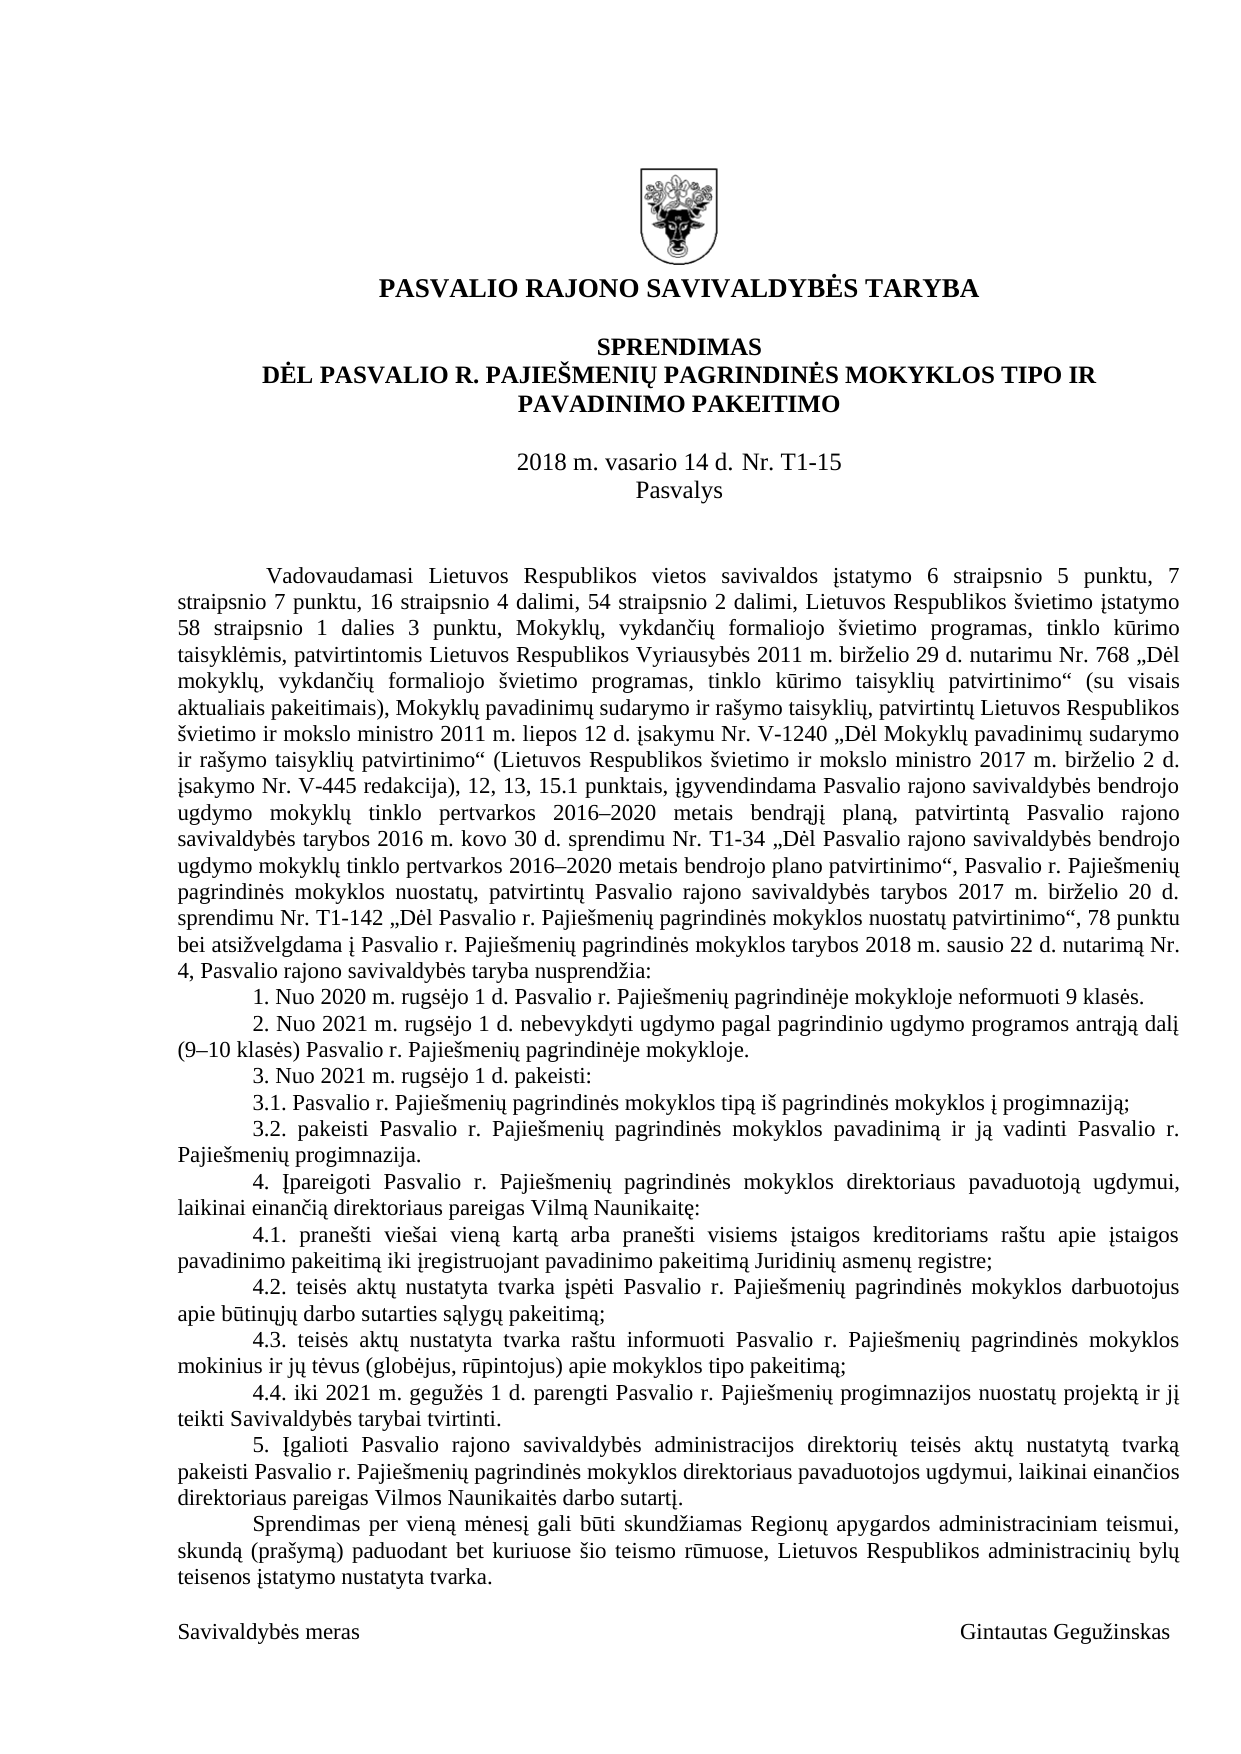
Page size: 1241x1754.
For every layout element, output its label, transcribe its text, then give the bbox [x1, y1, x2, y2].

text 3. Nuo 2021 m. rugsėjo 1 d. pakeisti: [177, 1062, 1181, 1089]
text Dėl PASVALIO R. PAJIEŠMENIŲ PAGRINDINĖS MOKYKLOS TIPO IR PAVADINIMO PAKEITIMO [177, 361, 1181, 418]
text 4.3. teisės aktų nustatyta tvarka raštu informuoti Pasvalio r. Pajiešmenių pagrindinės mokyklos mokinius ir jų tėvus (globėjus, rūpintojus) apie mokyklos tipo pakeitimą; [177, 1326, 1181, 1379]
text 2. Nuo 2021 m. rugsėjo 1 d. nebevykdyti ugdymo pagal pagrindinio ugdymo programos antrąją dalį (9–10 klasės) Pasvalio r. Pajiešmenių pagrindinėje mokykloje. [177, 1010, 1181, 1062]
text 3.2. pakeisti Pasvalio r. Pajiešmenių pagrindinės mokyklos pavadinimą ir ją vadinti Pasvalio r. Pajiešmenių progimnazija. [177, 1115, 1181, 1168]
text 5. Įgalioti Pasvalio rajono savivaldybės administracijos direktorių teisės aktų nustatytą tvarką pakeisti Pasvalio r. Pajiešmenių pagrindinės mokyklos direktoriaus pavaduotojos ugdymui, laikinai einančios direktoriaus pareigas Vilmos Naunikaitės darbo sutartį. [177, 1431, 1181, 1511]
text 4.2. teisės aktų nustatyta tvarka įspėti Pasvalio r. Pajiešmenių pagrindinės mokyklos darbuotojus apie būtinųjų darbo sutarties sąlygų pakeitimą; [177, 1273, 1181, 1326]
text 1. Nuo 2020 m. rugsėjo 1 d. Pasvalio r. Pajiešmenių pagrindinėje mokykloje neformuoti 9 klasės. [177, 983, 1181, 1010]
text Pasvalio rajono savivaldybės taryba [177, 272, 1181, 303]
text Savivaldybės meras Gintautas Gegužinskas [177, 1618, 1181, 1645]
text Vadovaudamasi Lietuvos Respublikos vietos savivaldos įstatymo 6 straipsnio 5 punktu, 7 straipsnio 7 punktu, 16 straipsnio 4 dalimi, 54 straipsnio 2 dalimi, Lietuvos Respublikos švietimo įstatymo 58 straipsnio 1 dalies 3 punktu, Mokyklų, vykdančių formaliojo švietimo programas, tinklo kūrimo taisyklėmis, patvirtintomis Lietuvos Respublikos Vyriausybės 2011 m. birželio 29 d. nutarimu Nr. 768 „Dėl mokyklų, vykdančių formaliojo švietimo programas, tinklo kūrimo taisyklių patvirtinimo“ (su visais aktualiais pakeitimais), Mokyklų pavadinimų sudarymo ir rašymo taisyklių, patvirtintų Lietuvos Respublikos švietimo ir mokslo ministro 2011 m. liepos 12 d. įsakymu Nr. V-1240 „Dėl Mokyklų pavadinimų sudarymo ir rašymo taisyklių patvirtinimo“ (Lietuvos Respublikos švietimo ir mokslo ministro 2017 m. birželio 2 d. įsakymo Nr. V-445 redakcija), 12, 13, 15.1 punktais, įgyvendindama Pasvalio rajono savivaldybės bendrojo ugdymo mokyklų tinklo pertvarkos 2016–2020 metais bendrąjį planą, patvirtintą Pasvalio rajono savivaldybės tarybos 2016 m. kovo 30 d. sprendimu Nr. T1-34 „Dėl Pasvalio rajono savivaldybės bendrojo ugdymo mokyklų tinklo pertvarkos 2016–2020 metais bendrojo plano patvirtinimo“, Pasvalio r. Pajiešmenių pagrindinės mokyklos nuostatų, patvirtintų Pasvalio rajono savivaldybės tarybos 2017 m. birželio 20 d. sprendimu Nr. T1-142 „Dėl Pasvalio r. Pajiešmenių pagrindinės mokyklos nuostatų patvirtinimo“, 78 punktu bei atsižvelgdama į Pasvalio r. Pajiešmenių pagrindinės mokyklos tarybos 2018 m. sausio 22 d. nutarimą Nr. 4, Pasvalio rajono savivaldybės taryba nusprendžia: [177, 562, 1181, 983]
text Sprendimas per vieną mėnesį gali būti skundžiamas Regionų apygardos administraciniam teismui, skundą (prašymą) paduodant bet kuriuose šio teismo rūmuose, Lietuvos Respublikos administracinių bylų teisenos įstatymo nustatyta tvarka. [177, 1511, 1181, 1589]
text 3.1. Pasvalio r. Pajiešmenių pagrindinės mokyklos tipą iš pagrindinės mokyklos į progimnaziją; [177, 1089, 1181, 1115]
text 4.4. iki 2021 m. gegužės 1 d. parengti Pasvalio r. Pajiešmenių progimnazijos nuostatų projektą ir jį teikti Savivaldybės tarybai tvirtinti. [177, 1379, 1181, 1431]
text 4. Įpareigoti Pasvalio r. Pajiešmenių pagrindinės mokyklos direktoriaus pavaduotoją ugdymui, laikinai einančią direktoriaus pareigas Vilmą Naunikaitę: [177, 1168, 1181, 1221]
text 4.1. pranešti viešai vieną kartą arba pranešti visiems įstaigos kreditoriams raštu apie įstaigos pavadinimo pakeitimą iki įregistruojant pavadinimo pakeitimą Juridinių asmenų registre; [177, 1221, 1181, 1273]
text Pasvalys [177, 476, 1181, 504]
text SPRENDIMAS [177, 332, 1181, 361]
text 2018 m. vasario 14 d. Nr. T1-15 [177, 447, 1181, 476]
